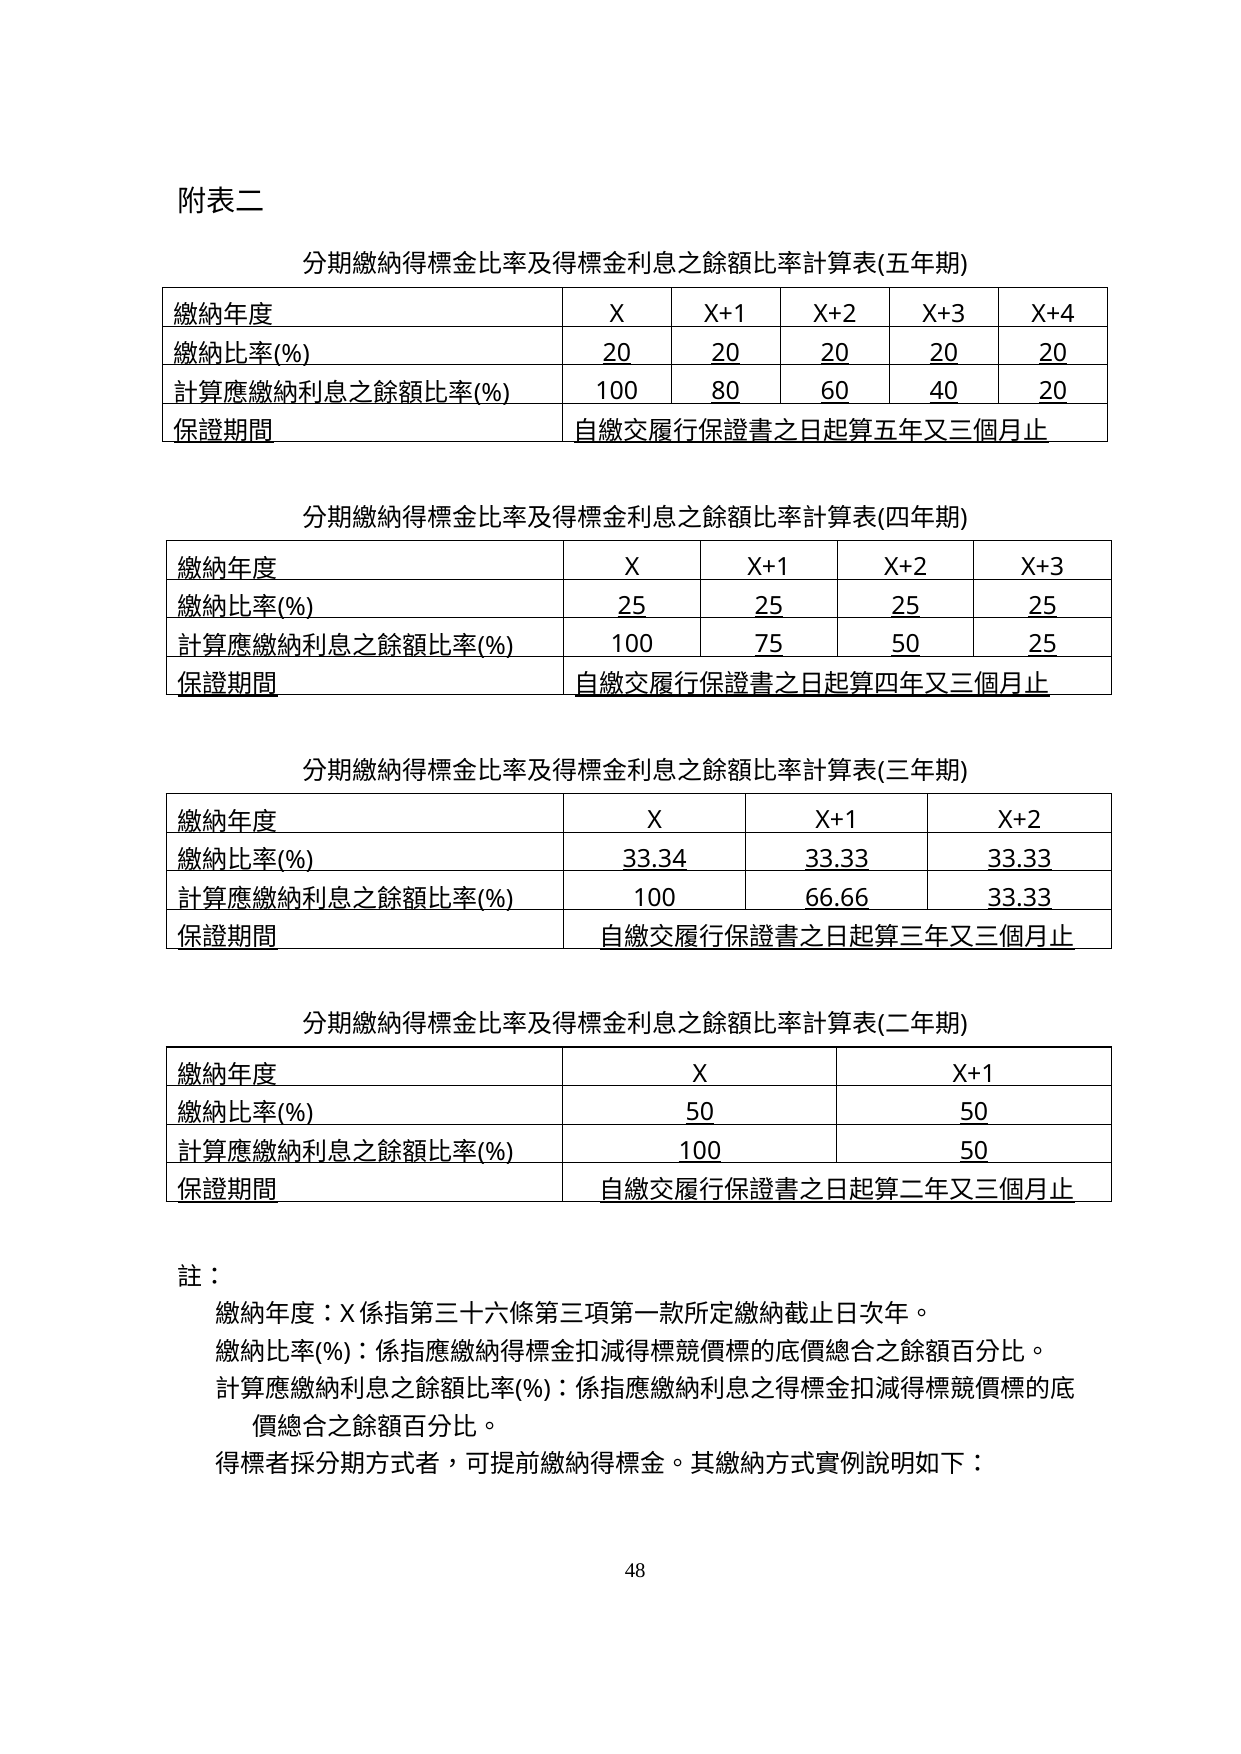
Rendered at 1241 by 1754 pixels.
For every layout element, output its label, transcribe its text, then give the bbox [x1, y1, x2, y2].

table_cell 20 [999, 365, 1107, 403]
table_cell 66.66 [746, 871, 927, 909]
table_cell 100 [564, 618, 700, 656]
table_header X+1 [837, 1048, 1111, 1085]
table_cell 繳納比率(%) [167, 580, 563, 617]
table_cell 60 [781, 365, 889, 403]
table_cell 繳納比率(%) [163, 327, 562, 364]
table_cell 繳納比率(%) [167, 1086, 562, 1123]
table_cell 25 [838, 580, 973, 617]
table_cell 33.33 [928, 871, 1111, 909]
table_cell 100 [563, 365, 671, 403]
table_cell 20 [890, 327, 998, 364]
table_cell 25 [974, 580, 1111, 617]
table_header 繳納年度 [167, 794, 563, 832]
table_header 繳納年度 [163, 288, 562, 326]
list 得標者採分期方式者，可提前繳納得標金。其繳納方式實例說明如下： [215, 1437, 1092, 1474]
table_cell 50 [563, 1086, 836, 1123]
table_cell 保證期間 [167, 910, 563, 947]
table_cell 33.33 [928, 833, 1111, 870]
table_cell 20 [563, 327, 671, 364]
table_header X+1 [672, 288, 780, 326]
table_cell 50 [837, 1086, 1111, 1123]
text 分期繳納得標金比率及得標金利息之餘額比率計算表(五年期) [177, 237, 1092, 274]
table_cell 自繳交履行保證書之日起算二年又三個月止 [563, 1163, 1111, 1201]
table_header X [564, 794, 745, 832]
table_header X+1 [746, 794, 927, 832]
table_cell 20 [999, 327, 1107, 364]
table_cell 保證期間 [167, 657, 563, 694]
text 分期繳納得標金比率及得標金利息之餘額比率計算表(二年期) [177, 996, 1092, 1034]
list 繳納年度：X係指第三十六條第三項第一款所定繳納截止日次年。 [215, 1287, 1092, 1324]
table_cell 繳納比率(%) [167, 833, 563, 870]
table_header 繳納年度 [167, 541, 563, 579]
text 註： [177, 1249, 1092, 1287]
table_cell 25 [701, 580, 837, 617]
table_cell 25 [564, 580, 700, 617]
text 附表二 [177, 155, 1092, 230]
table_cell 20 [781, 327, 889, 364]
table_cell 40 [890, 365, 998, 403]
table_header X [564, 541, 700, 579]
table_cell 100 [563, 1125, 836, 1162]
table_header X+2 [781, 288, 889, 326]
table_header X [563, 1048, 836, 1085]
text 分期繳納得標金比率及得標金利息之餘額比率計算表(四年期) [177, 490, 1092, 528]
list 計算應繳納利息之餘額比率(%)：係指應繳納利息之得標金扣減得標競價標的底價總合之餘額百分比。 [215, 1362, 1092, 1437]
table_cell 保證期間 [167, 1163, 562, 1201]
table_header 繳納年度 [167, 1048, 562, 1085]
table_header X+4 [999, 288, 1107, 326]
table_cell 100 [564, 871, 745, 909]
table_header X+3 [890, 288, 998, 326]
table_cell 75 [701, 618, 837, 656]
table_cell 50 [838, 618, 973, 656]
table_cell 80 [672, 365, 780, 403]
table_cell 50 [837, 1125, 1111, 1162]
table_cell 計算應繳納利息之餘額比率(%) [167, 1125, 562, 1162]
table_cell 自繳交履行保證書之日起算四年又三個月止 [564, 657, 1111, 694]
table_header X+2 [838, 541, 973, 579]
list 繳納比率(%)：係指應繳納得標金扣減得標競價標的底價總合之餘額百分比。 [215, 1324, 1092, 1362]
table_cell 計算應繳納利息之餘額比率(%) [167, 618, 563, 656]
table_cell 自繳交履行保證書之日起算五年又三個月止 [563, 404, 1107, 441]
table_cell 25 [974, 618, 1111, 656]
table_cell 33.34 [564, 833, 745, 870]
table_cell 計算應繳納利息之餘額比率(%) [167, 871, 563, 909]
table_header X [563, 288, 671, 326]
table_cell 保證期間 [163, 404, 562, 441]
text 分期繳納得標金比率及得標金利息之餘額比率計算表(三年期) [177, 743, 1092, 781]
table_cell 計算應繳納利息之餘額比率(%) [163, 365, 562, 403]
table_cell 自繳交履行保證書之日起算三年又三個月止 [564, 910, 1111, 947]
table_header X+1 [701, 541, 837, 579]
table_header X+2 [928, 794, 1111, 832]
table_cell 33.33 [746, 833, 927, 870]
table_header X+3 [974, 541, 1111, 579]
table_cell 20 [672, 327, 780, 364]
